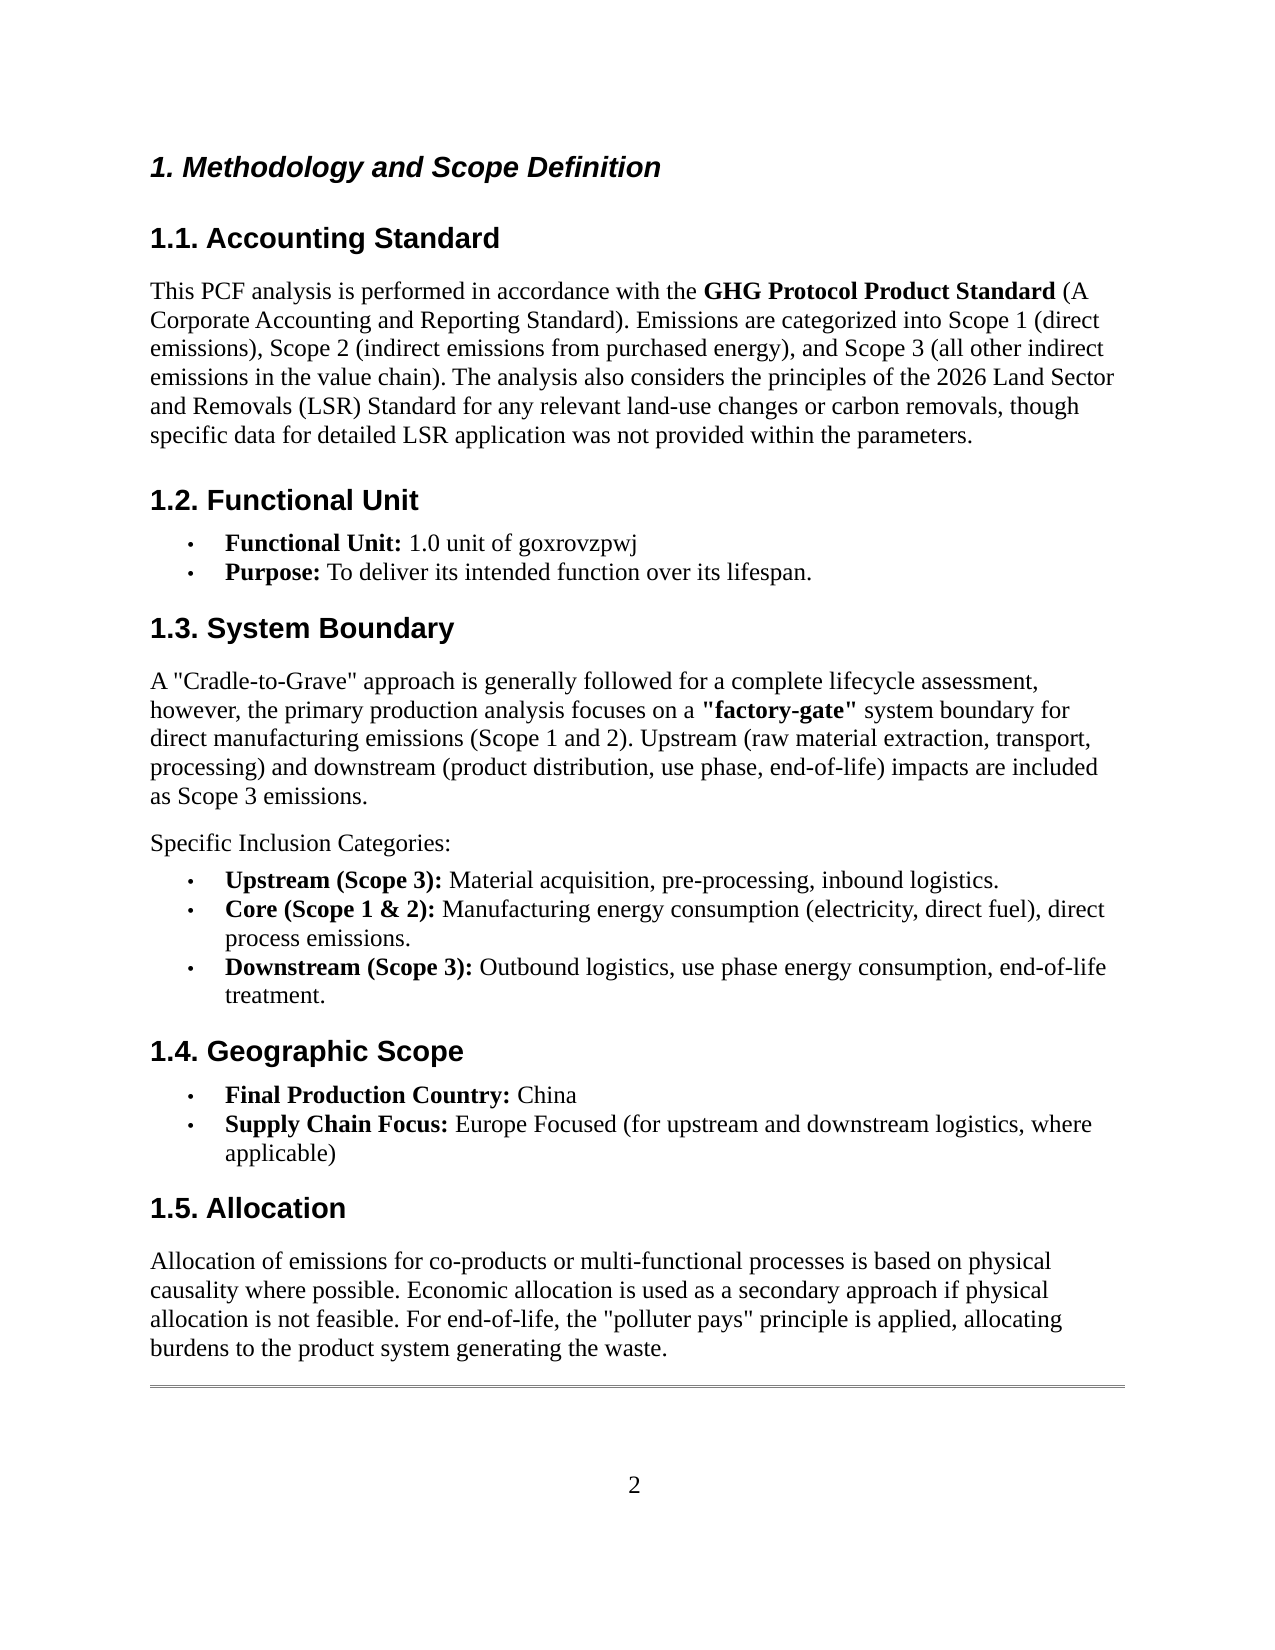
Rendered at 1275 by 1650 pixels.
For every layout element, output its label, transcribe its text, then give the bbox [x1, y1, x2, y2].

list Upstream (Scope 3): Material acquisition, pre-processing, inbound logistics. [187, 865, 1125, 894]
text Allocation of emissions for co-products or multi-functional processes is based on physical causality where possible. Economic allocation is used as a secondary approach if physical allocation is not feasible. For end-of-life, the "polluter pays" principle is applied, allocating burdens to the product system generating the waste. [150, 1246, 1125, 1361]
subtitle 1.4. Geographic Scope [150, 1034, 1125, 1068]
list Functional Unit: 1.0 unit of goxrovzpwj [187, 528, 1125, 557]
list Supply Chain Focus: Europe Focused (for upstream and downstream logistics, where applicable) [187, 1109, 1125, 1166]
text A "Cradle-to-Grave" approach is generally followed for a complete lifecycle assessment, however, the primary production analysis focuses on a "factory-gate" system boundary for direct manufacturing emissions (Scope 1 and 2). Upstream (raw material extraction, transport, processing) and downstream (product distribution, use phase, end-of-life) impacts are included as Scope 3 emissions. [150, 666, 1125, 810]
list Purpose: To deliver its intended function over its lifespan. [187, 557, 1125, 586]
text This PCF analysis is performed in accordance with the GHG Protocol Product Standard (A Corporate Accounting and Reporting Standard). Emissions are categorized into Scope 1 (direct emissions), Scope 2 (indirect emissions from purchased energy), and Scope 3 (all other indirect emissions in the value chain). The analysis also considers the principles of the 2026 Land Sector and Removals (LSR) Standard for any relevant land-use changes or carbon removals, though specific data for detailed LSR application was not provided within the parameters. [150, 276, 1125, 448]
list Downstream (Scope 3): Outbound logistics, use phase energy consumption, end-of-life treatment. [187, 952, 1125, 1009]
subtitle 1.1. Accounting Standard [150, 221, 1125, 254]
subtitle 1.2. Functional Unit [150, 482, 1125, 516]
list Final Production Country: China [187, 1080, 1125, 1109]
subtitle 1.5. Allocation [150, 1191, 1125, 1225]
text Specific Inclusion Categories: [150, 828, 1125, 856]
subtitle 1. Methodology and Scope Definition [150, 150, 1125, 183]
list Core (Scope 1 & 2): Manufacturing energy consumption (electricity, direct fuel), direct process emissions. [187, 894, 1125, 952]
subtitle 1.3. System Boundary [150, 611, 1125, 644]
